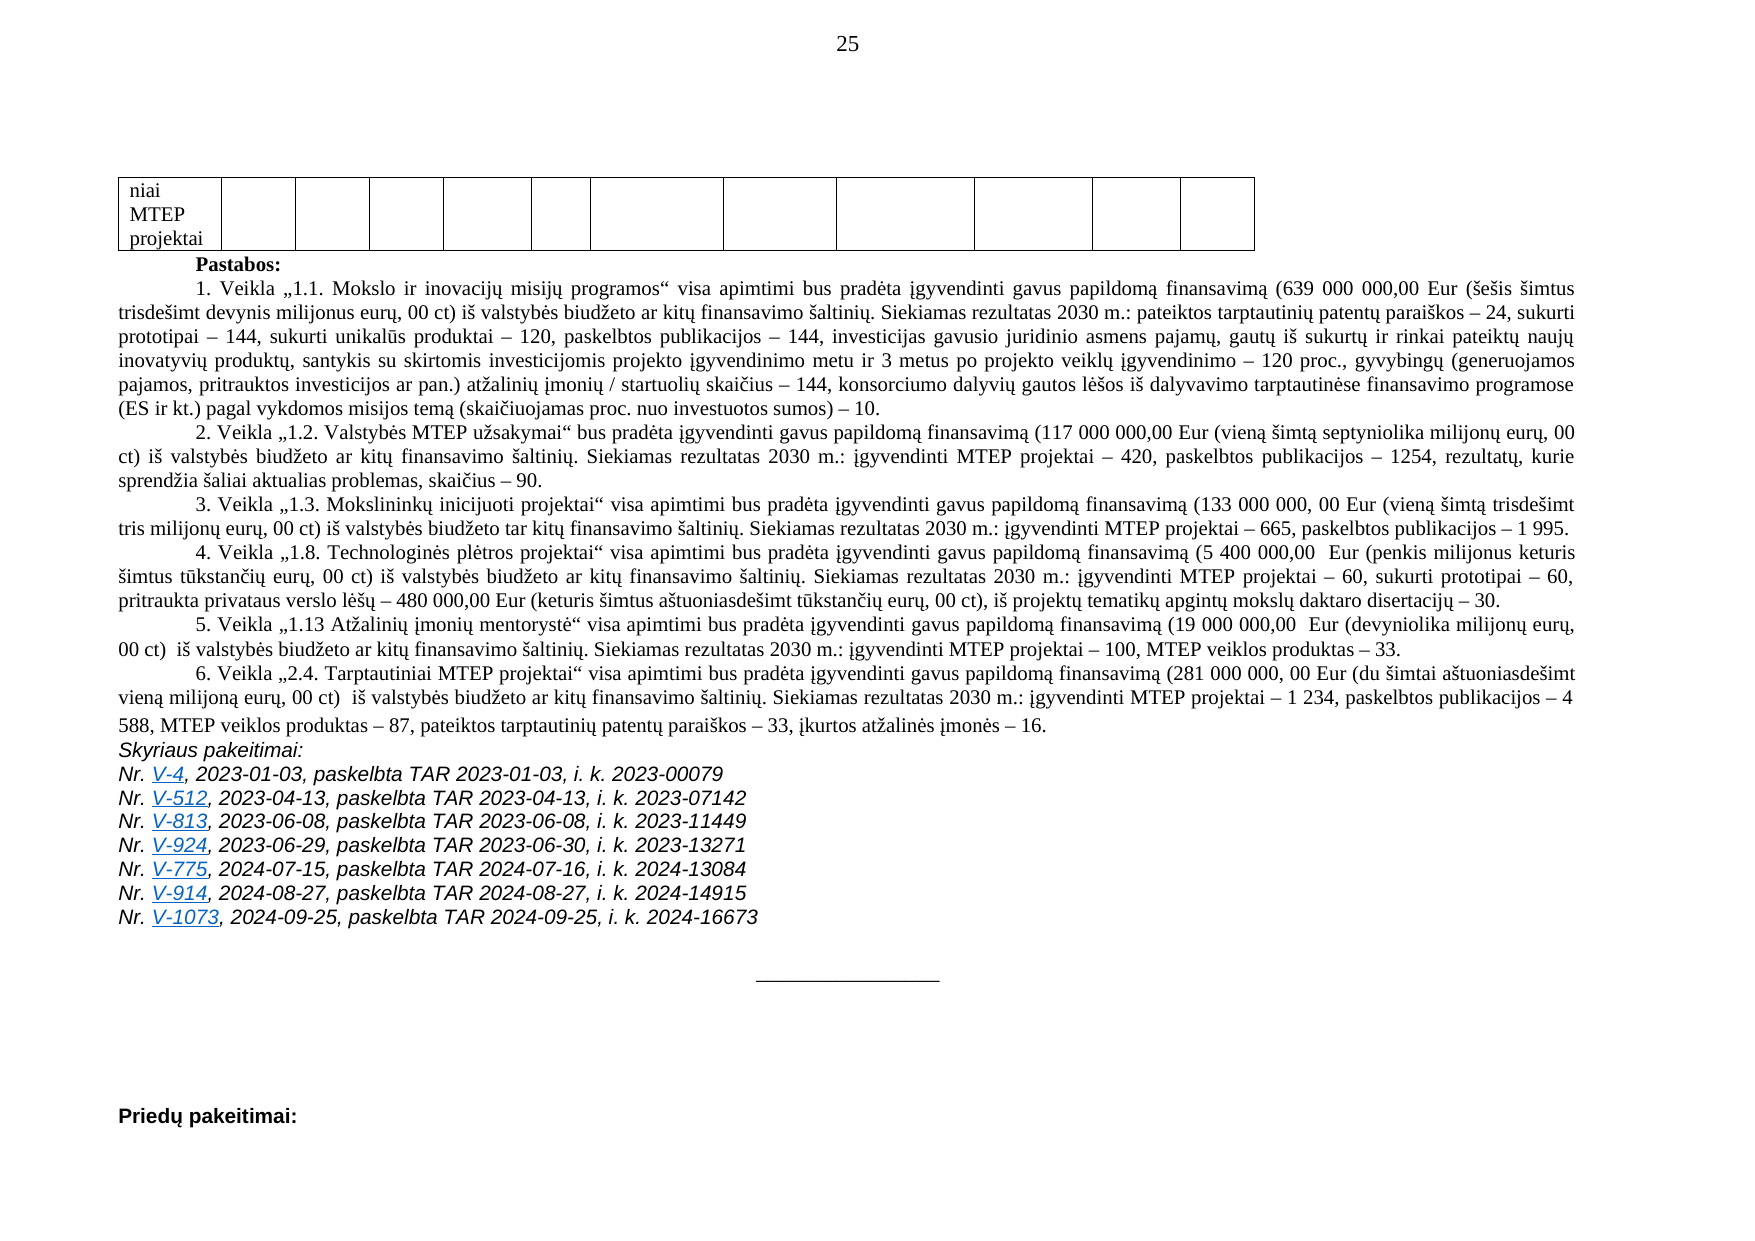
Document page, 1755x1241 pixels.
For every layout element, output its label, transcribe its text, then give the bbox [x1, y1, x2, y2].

text 2. Veikla „1.2. Valstybės MTEP užsakymai“ bus pradėta įgyvendinti gavus papildomą finansavimą (117 000 000,00 Eur (vieną šimtą septyniolika milijonų eurų, 00 ct) iš valstybės biudžeto ar kitų finansavimo šaltinių. Siekiamas rezultatas 2030 m.: įgyvendinti MTEP projektai – 420, paskelbtos publikacijos – 1254, rezultatų, kurie sprendžia šaliai aktualias problemas, skaičius – 90. [118, 420, 1577, 492]
table_cell - [837, 178, 974, 250]
table_cell - [591, 178, 723, 250]
table_cell - [1181, 178, 1254, 250]
text Nr. V-512, 2023-04-13, paskelbta TAR 2023-04-13, i. k. 2023-07142 [118, 785, 1577, 809]
text 6. Veikla „2.4. Tarptautiniai MTEP projektai“ visa apimtimi bus pradėta įgyvendinti gavus papildomą finansavimą (281 000 000, 00 Eur (du šimtai aštuoniasdešimt vieną milijoną eurų, 00 ct) iš valstybės biudžeto ar kitų finansavimo šaltinių. Siekiamas rezultatas 2030 m.: įgyvendinti MTEP projektai – 1 234, paskelbtos publikacijos – 4 588, MTEP veiklos produktas – 87, pateiktos tarptautinių patentų paraiškos – 33, įkurtos atžalinės įmonės – 16. [118, 661, 1577, 737]
text ________________ [118, 958, 1577, 984]
table_cell - [975, 178, 1092, 250]
table_cell [532, 178, 590, 250]
text Priedų pakeitimai: [118, 1103, 1577, 1127]
table_cell [370, 178, 443, 250]
text 4. Veikla „1.8. Technologinės plėtros projektai“ visa apimtimi bus pradėta įgyvendinti gavus papildomą finansavimą (5 400 000,00 Eur (penkis milijonus keturis šimtus tūkstančių eurų, 00 ct) iš valstybės biudžeto ar kitų finansavimo šaltinių. Siekiamas rezultatas 2030 m.: įgyvendinti MTEP projektai – 60, sukurti prototipai – 60, pritraukta privataus verslo lėšų – 480 000,00 Eur (keturis šimtus aštuoniasdešimt tūkstančių eurų, 00 ct), iš projektų tematikų apgintų mokslų daktaro disertacijų – 30. [118, 540, 1577, 612]
text 5. Veikla „1.13 Atžalinių įmonių mentorystė“ visa apimtimi bus pradėta įgyvendinti gavus papildomą finansavimą (19 000 000,00 Eur (devyniolika milijonų eurų, 00 ct) iš valstybės biudžeto ar kitų finansavimo šaltinių. Siekiamas rezultatas 2030 m.: įgyvendinti MTEP projektai – 100, MTEP veiklos produktas – 33. [118, 612, 1577, 661]
text Nr. V-914, 2024-08-27, paskelbta TAR 2024-08-27, i. k. 2024-14915 [118, 881, 1577, 905]
table_cell [1093, 178, 1180, 250]
text 3. Veikla „1.3. Mokslininkų inicijuoti projektai“ visa apimtimi bus pradėta įgyvendinti gavus papildomą finansavimą (133 000 000, 00 Eur (vieną šimtą trisdešimt tris milijonų eurų, 00 ct) iš valstybės biudžeto tar kitų finansavimo šaltinių. Siekiamas rezultatas 2030 m.: įgyvendinti MTEP projektai – 665, paskelbtos publikacijos – 1 995. [118, 492, 1577, 540]
table_cell niai MTEP projektai [119, 178, 221, 250]
text Nr. V-1073, 2024-09-25, paskelbta TAR 2024-09-25, i. k. 2024-16673 [118, 905, 1577, 929]
table_cell [296, 178, 369, 250]
table_cell [444, 178, 531, 250]
table_cell - [724, 178, 836, 250]
text Nr. V-924, 2023-06-29, paskelbta TAR 2023-06-30, i. k. 2023-13271 [118, 833, 1577, 857]
text Nr. V-813, 2023-06-08, paskelbta TAR 2023-06-08, i. k. 2023-11449 [118, 809, 1577, 833]
text Pastabos: [118, 251, 1577, 276]
text Skyriaus pakeitimai: [118, 737, 1577, 761]
text 1. Veikla „1.1. Mokslo ir inovacijų misijų programos“ visa apimtimi bus pradėta įgyvendinti gavus papildomą finansavimą (639 000 000,00 Eur (šešis šimtus trisdešimt devynis milijonus eurų, 00 ct) iš valstybės biudžeto ar kitų finansavimo šaltinių. Siekiamas rezultatas 2030 m.: pateiktos tarptautinių patentų paraiškos – 24, sukurti prototipai – 144, sukurti unikalūs produktai – 120, paskelbtos publikacijos – 144, investicijas gavusio juridinio asmens pajamų, gautų iš sukurtų ir rinkai pateiktų naujų inovatyvių produktų, santykis su skirtomis investicijomis projekto įgyvendinimo metu ir 3 metus po projekto veiklų įgyvendinimo – 120 proc., gyvybingų (generuojamos pajamos, pritrauktos investicijos ar pan.) atžalinių įmonių / startuolių skaičius – 144, konsorciumo dalyvių gautos lėšos iš dalyvavimo tarptautinėse finansavimo programose (ES ir kt.) pagal vykdomos misijos temą (skaičiuojamas proc. nuo investuotos sumos) – 10. [118, 276, 1577, 420]
text Nr. V-775, 2024-07-15, paskelbta TAR 2024-07-16, i. k. 2024-13084 [118, 857, 1577, 881]
table_cell [222, 178, 295, 250]
text Nr. V-4, 2023-01-03, paskelbta TAR 2023-01-03, i. k. 2023-00079 [118, 761, 1577, 785]
